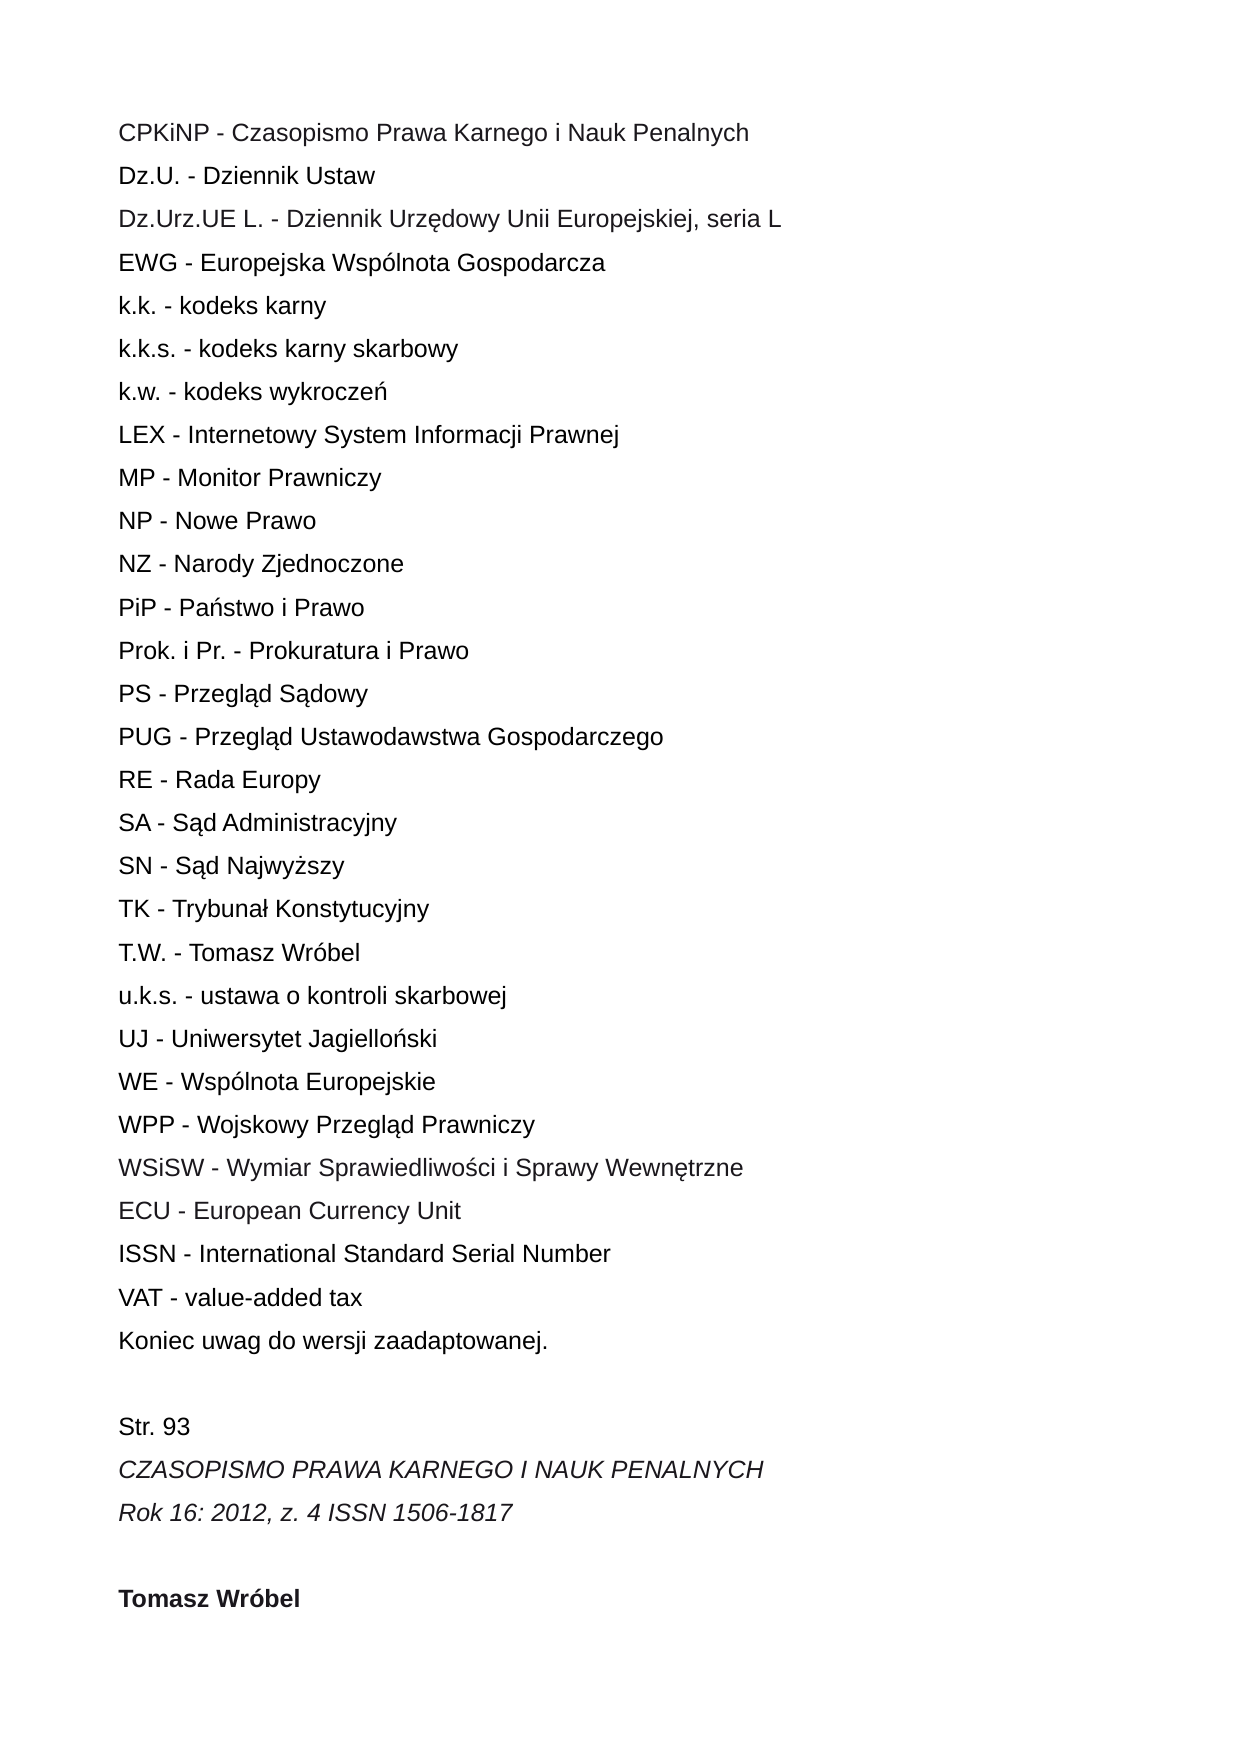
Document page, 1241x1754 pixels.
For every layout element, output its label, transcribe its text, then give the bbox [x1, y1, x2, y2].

text WE - Wspólnota Europejskie [118, 1067, 1122, 1096]
text u.k.s. - ustawa o kontroli skarbowej [118, 981, 1122, 1009]
text PS - Przegląd Sądowy [118, 679, 1122, 707]
text T.W. - Tomasz Wróbel [118, 937, 1122, 966]
text UJ - Uniwersytet Jagielloński [118, 1024, 1122, 1052]
text k.w. - kodeks wykroczeń [118, 377, 1122, 406]
text RE - Rada Europy [118, 765, 1122, 794]
text WPP - Wojskowy Przegląd Prawniczy [118, 1110, 1122, 1139]
text LEX - Internetowy System Informacji Prawnej [118, 420, 1122, 449]
text Tomasz Wróbel [118, 1584, 1122, 1613]
text ISSN - International Standard Serial Number [118, 1239, 1122, 1268]
text Koniec uwag do wersji zaadaptowanej. [118, 1326, 1122, 1354]
text CPKiNP - Czasopismo Prawa Karnego i Nauk Penalnych [118, 118, 1122, 147]
text PiP - Państwo i Prawo [118, 592, 1122, 621]
text CZASOPISMO PRAWA KARNEGO I NAUK PENALNYCH [118, 1455, 1122, 1484]
text Dz.Urz.UE L. - Dziennik Urzędowy Unii Europejskiej, seria L [118, 204, 1122, 233]
text NZ - Narody Zjednoczone [118, 549, 1122, 578]
text SA - Sąd Administracyjny [118, 808, 1122, 837]
text k.k. - kodeks karny [118, 291, 1122, 319]
text Prok. i Pr. - Prokuratura i Prawo [118, 636, 1122, 664]
text Rok 16: 2012, z. 4 ISSN 1506-1817 [118, 1498, 1122, 1527]
text TK - Trybunał Konstytucyjny [118, 894, 1122, 923]
text SN - Sąd Najwyższy [118, 851, 1122, 880]
text Dz.U. - Dziennik Ustaw [118, 161, 1122, 190]
text NP - Nowe Prawo [118, 506, 1122, 535]
text ECU - European Currency Unit [118, 1196, 1122, 1225]
text EWG - Europejska Wspólnota Gospodarcza [118, 247, 1122, 276]
text VAT - value-added tax [118, 1282, 1122, 1311]
text MP - Monitor Prawniczy [118, 463, 1122, 492]
text Str. 93 [118, 1412, 1122, 1441]
text PUG - Przegląd Ustawodawstwa Gospodarczego [118, 722, 1122, 751]
text k.k.s. - kodeks karny skarbowy [118, 334, 1122, 362]
text WSiSW - Wymiar Sprawiedliwości i Sprawy Wewnętrzne [118, 1153, 1122, 1182]
